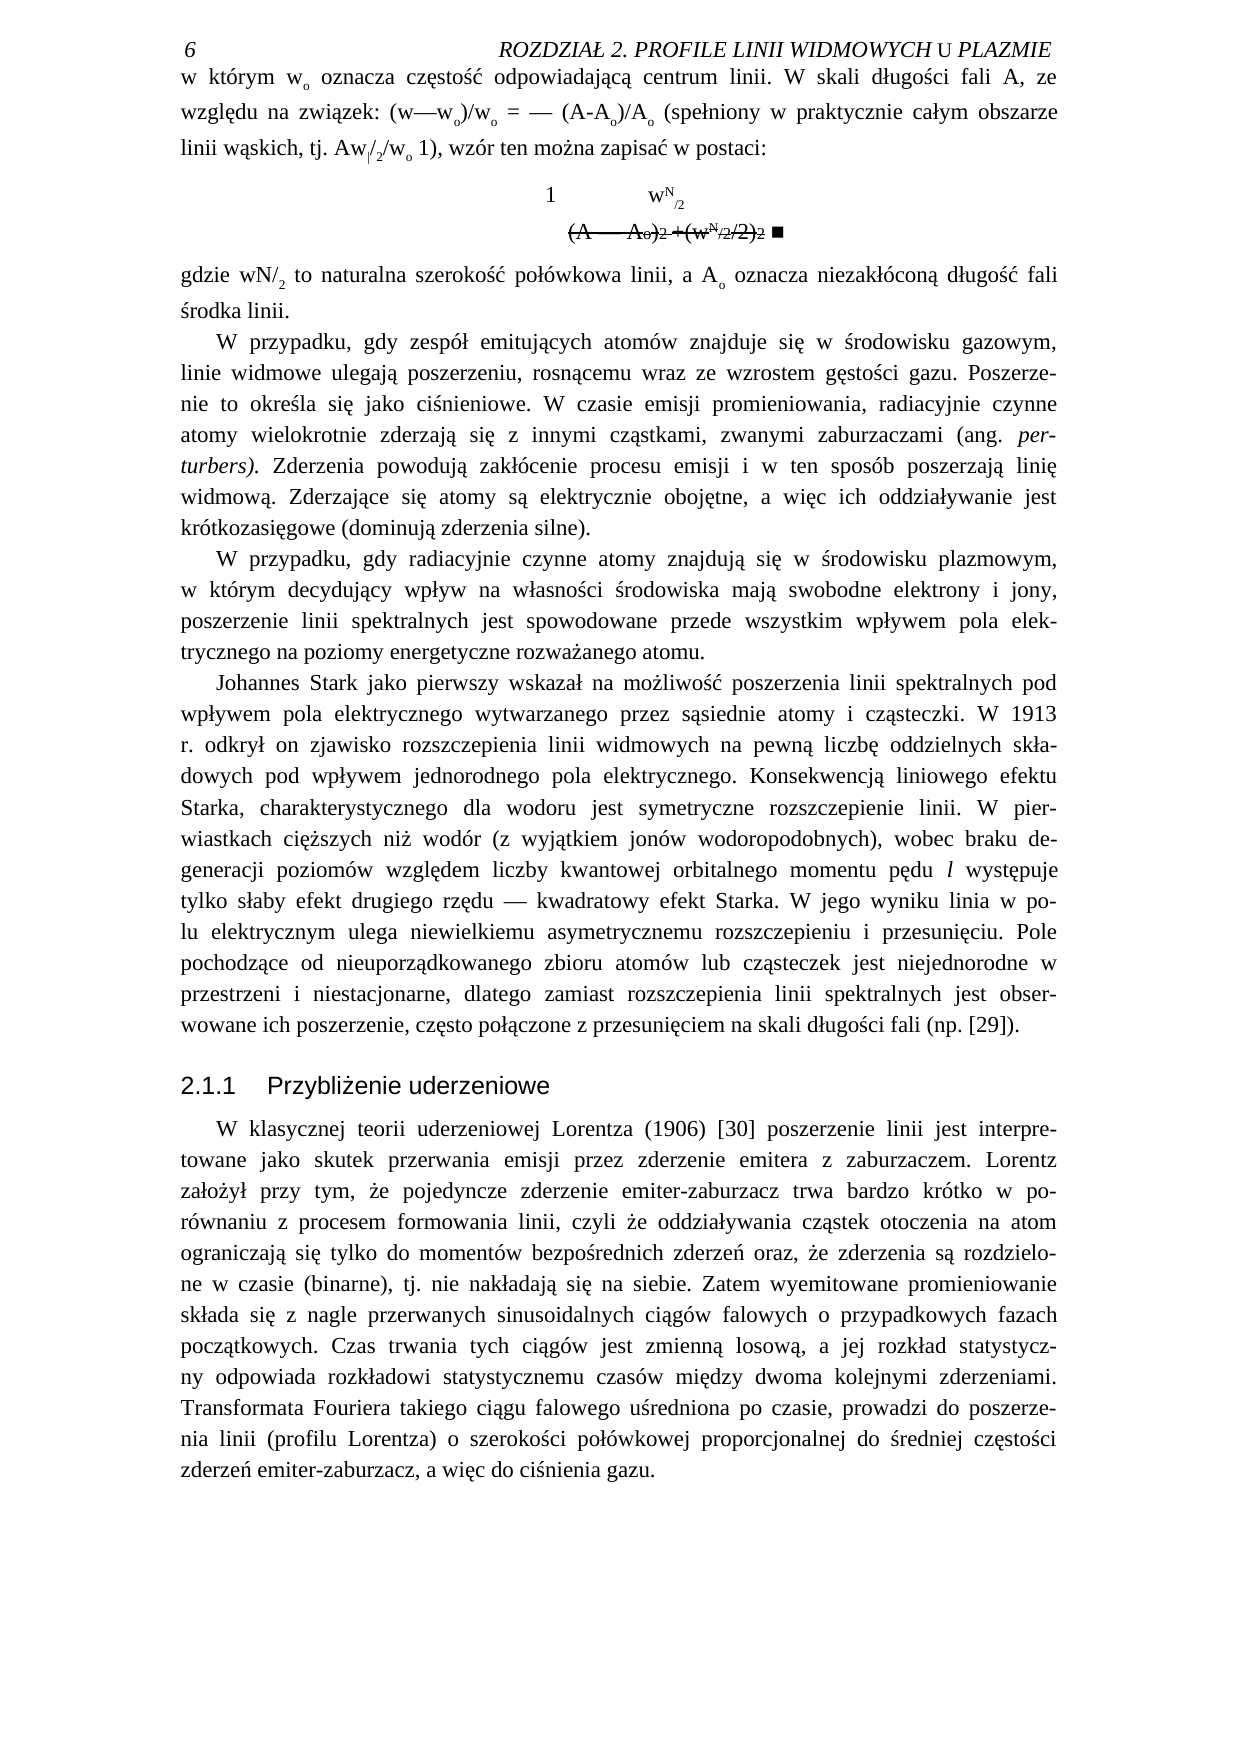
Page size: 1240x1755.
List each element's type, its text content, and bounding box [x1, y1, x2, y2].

text 1 wN/2 [545, 182, 1058, 212]
list Przybliżenie uderzeniowe [180, 1071, 1058, 1100]
text Johannes Stark jako pierwszy wskazał na możliwość poszerzenia linii spektralnych pod wpływem pola elektrycznego wytwarzanego przez sąsiednie atomy i cząsteczki. W 1913 r. odkrył on zjawisko rozszczepienia linii widmowych na pewną liczbę oddzielnych skła- dowych pod wpływem jednorodnego pola elektrycznego. Konsekwencją liniowego efektu Starka, charakterystycznego dla wodoru jest symetryczne rozszczepienie linii. W pier- wiastkach cięższych niż wodór (z wyjątkiem jonów wodoropodobnych), wobec braku de- generacji poziomów względem liczby kwantowej orbitalnego momentu pędu l występuje tylko słaby efekt drugiego rzędu — kwadratowy efekt Starka. W jego wyniku linia w po- lu elektrycznym ulega niewielkiemu asymetrycznemu rozszczepieniu i przesunięciu. Pole pochodzące od nieuporządkowanego zbioru atomów lub cząsteczek jest niejednorodne w przestrzeni i niestacjonarne, dlatego zamiast rozszczepienia linii spektralnych jest obser- wowane ich poszerzenie, często połączone z przesunięciem na skali długości fali (np. [29]). [180, 669, 1058, 1037]
text w którym wo oznacza częstość odpowiadającą centrum linii. W skali długości fali A, ze względu na związek: (w—wo)/wo = — (A-Ao)/Ao (spełniony w praktycznie całym obszarze linii wąskich, tj. Aw|/2/wo 1), wzór ten można zapisać w postaci: [180, 63, 1058, 164]
text W przypadku, gdy radiacyjnie czynne atomy znajdują się w środowisku plazmowym, w którym decydujący wpływ na własności środowiska mają swobodne elektrony i jony, poszerzenie linii spektralnych jest spowodowane przede wszystkim wpływem pola elek- trycznego na poziomy energetyczne rozważanego atomu. [180, 545, 1058, 665]
text W klasycznej teorii uderzeniowej Lorentza (1906) [30] poszerzenie linii jest interpre- towane jako skutek przerwania emisji przez zderzenie emitera z zaburzaczem. Lorentz założył przy tym, że pojedyncze zderzenie emiter-zaburzacz trwa bardzo krótko w po- równaniu z procesem formowania linii, czyli że oddziaływania cząstek otoczenia na atom ograniczają się tylko do momentów bezpośrednich zderzeń oraz, że zderzenia są rozdzielo- ne w czasie (binarne), tj. nie nakładają się na siebie. Zatem wyemitowane promieniowanie składa się z nagle przerwanych sinusoidalnych ciągów falowych o przypadkowych fazach początkowych. Czas trwania tych ciągów jest zmienną losową, a jej rozkład statystycz- ny odpowiada rozkładowi statystycznemu czasów między dwoma kolejnymi zderzeniami. Transformata Fouriera takiego ciągu falowego uśredniona po czasie, prowadzi do poszerze- nia linii (profilu Lorentza) o szerokości połówkowej proporcjonalnej do średniej częstości zderzeń emiter-zaburzacz, a więc do ciśnienia gazu. [180, 1115, 1058, 1482]
text W przypadku, gdy zespół emitujących atomów znajduje się w środowisku gazowym, linie widmowe ulegają poszerzeniu, rosnącemu wraz ze wzrostem gęstości gazu. Poszerze- nie to określa się jako ciśnieniowe. W czasie emisji promieniowania, radiacyjnie czynne atomy wielokrotnie zderzają się z innymi cząstkami, zwanymi zaburzaczami (ang. per- turbers). Zderzenia powodują zakłócenie procesu emisji i w ten sposób poszerzają linię widmową. Zderzające się atomy są elektrycznie obojętne, a więc ich oddziaływanie jest krótkozasięgowe (dominują zderzenia silne). [180, 328, 1058, 541]
text gdzie wN/2 to naturalna szerokość połówkowa linii, a Ao oznacza niezakłóconą długość fali środka linii. [180, 261, 1058, 323]
text (A — Ao)2 +(wN/2/2)2 ■ [568, 218, 1058, 244]
